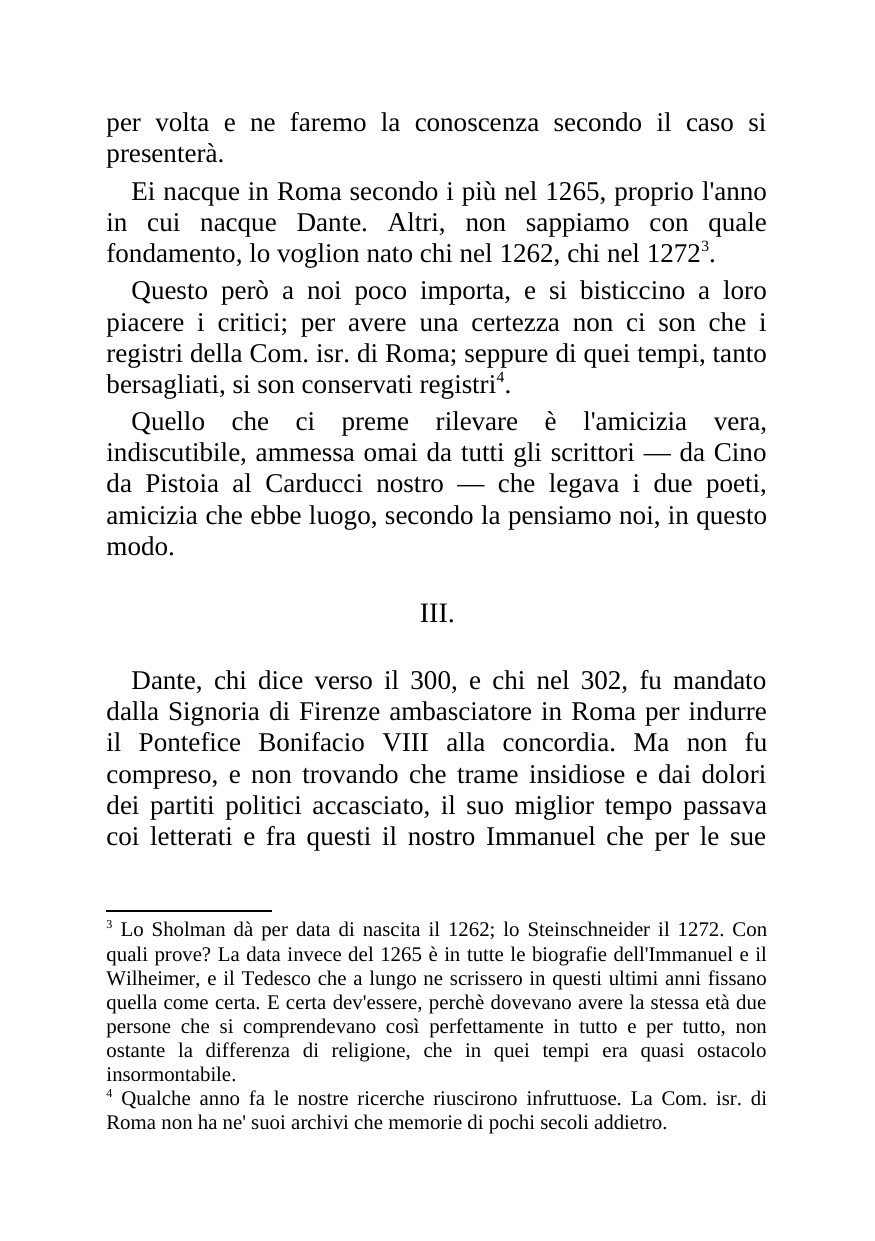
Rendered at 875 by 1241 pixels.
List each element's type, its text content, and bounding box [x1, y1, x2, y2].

text Ei nacque in Roma secondo i più nel 1265, proprio l'anno in cui nacque Dante. Altri, non sappiamo con quale fondamento, lo voglion nato chi nel 1262, chi nel 1272. [106, 175, 768, 268]
text Questo però a noi poco importa, e si bisticcino a loro piacere i critici; per avere una certezza non ci son che i registri della Com. isr. di Roma; seppure di quei tempi, tanto bersagliati, si son conservati registri. [106, 274, 768, 399]
text per volta e ne faremo la conoscenza secondo il caso si presenterà. [106, 106, 768, 168]
text Qualche anno fa le nostre ricerche riuscirono infruttuose. La Com. isr. di Roma non ha ne' suoi archivi che memorie di pochi secoli addietro. [106, 1086, 768, 1134]
subtitle III. [106, 596, 768, 629]
text Dante, chi dice verso il 300, e chi nel 302, fu mandato dalla Signoria di Firenze ambasciatore in Roma per indurre il Pontefice Bonifacio VIII alla concordia. Ma non fu compreso, e non trovando che trame insidiose e dai dolori dei partiti politici accasciato, il suo miglior tempo passava coi letterati e fra questi il nostro Immanuel che per le sue [106, 664, 768, 851]
text Lo Sholman dà per data di nascita il 1262; lo Steinschneider il 1272. Con quali prove? La data invece del 1265 è in tutte le biografie dell'Immanuel e il Wilheimer, e il Tedesco che a lungo ne scrissero in questi ultimi anni fissano quella come certa. E certa dev'essere, perchè dovevano avere la stessa età due persone che si comprendevano così perfettamente in tutto e per tutto, non ostante la differenza di religione, che in quei tempi era quasi ostacolo insormontabile. [106, 917, 768, 1086]
text Quello che ci preme rilevare è l'amicizia vera, indiscutibile, ammessa omai da tutti gli scrittori — da Cino da Pistoia al Carducci nostro — che legava i due poeti, amicizia che ebbe luogo, secondo la pensiamo noi, in questo modo. [106, 405, 768, 561]
